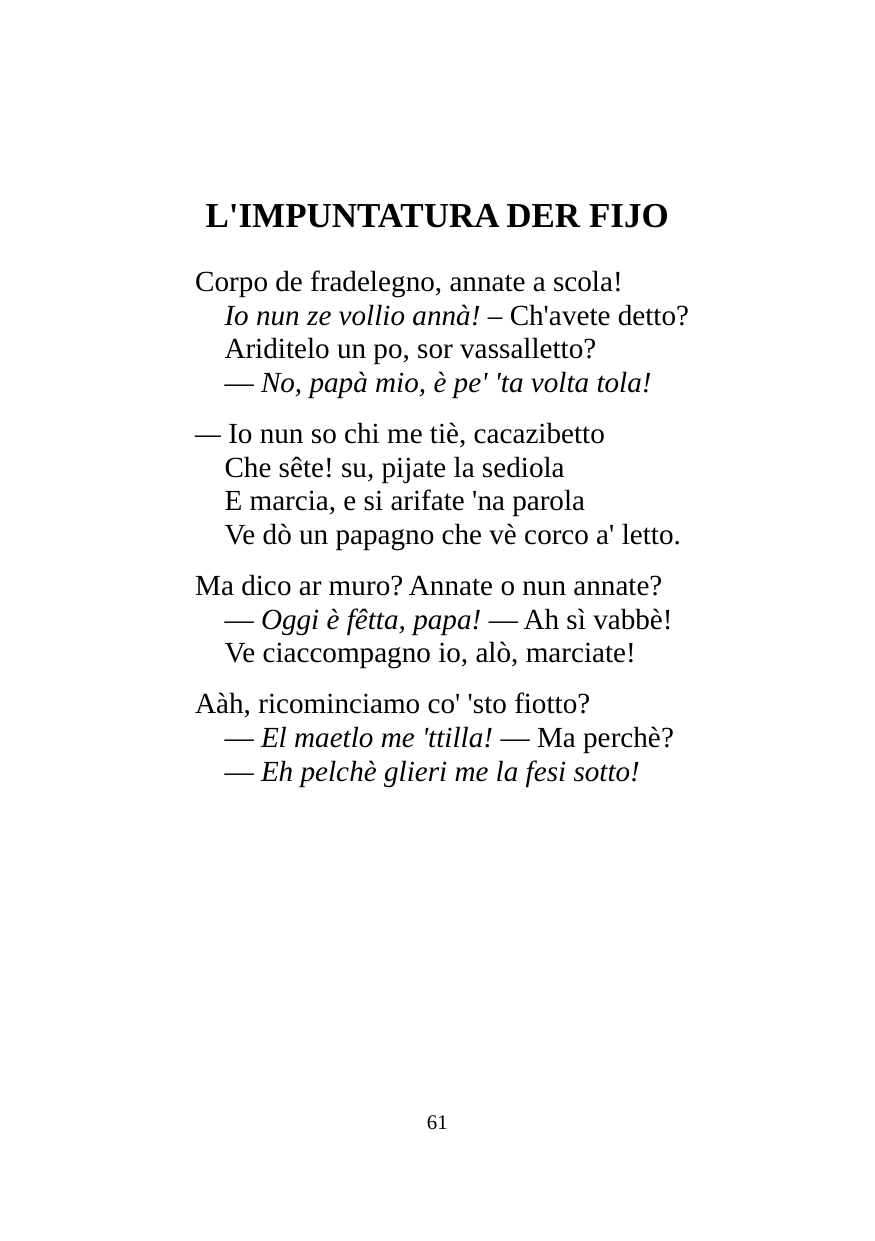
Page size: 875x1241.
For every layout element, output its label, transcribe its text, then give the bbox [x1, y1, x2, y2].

text Ma dico ar muro? Annate o nun annate? — Oggi è fêtta, papa! — Ah sì vabbè! Ve ciaccompagno io, alò, marciate! [195, 568, 768, 669]
text Aàh, ricominciamo co' 'sto fiotto? — El maetlo me 'ttilla! — Ma perchè? — Eh pelchè glieri me la fesi sotto! [195, 687, 768, 787]
subtitle L'IMPUNTATURA DER FIJO [106, 195, 768, 235]
text Corpo de fradelegno, annate a scola! Io nun ze vollio annà! – Ch'avete detto? Ariditelo un po, sor vassalletto? — No, papà mio, è pe' 'ta volta tola! [195, 264, 768, 399]
text — Io nun so chi me tiè, cacazibetto Che sête! su, pijate la sediola E marcia, e si arifate 'na parola Ve dò un papagno che vè corco a' letto. [195, 416, 768, 551]
